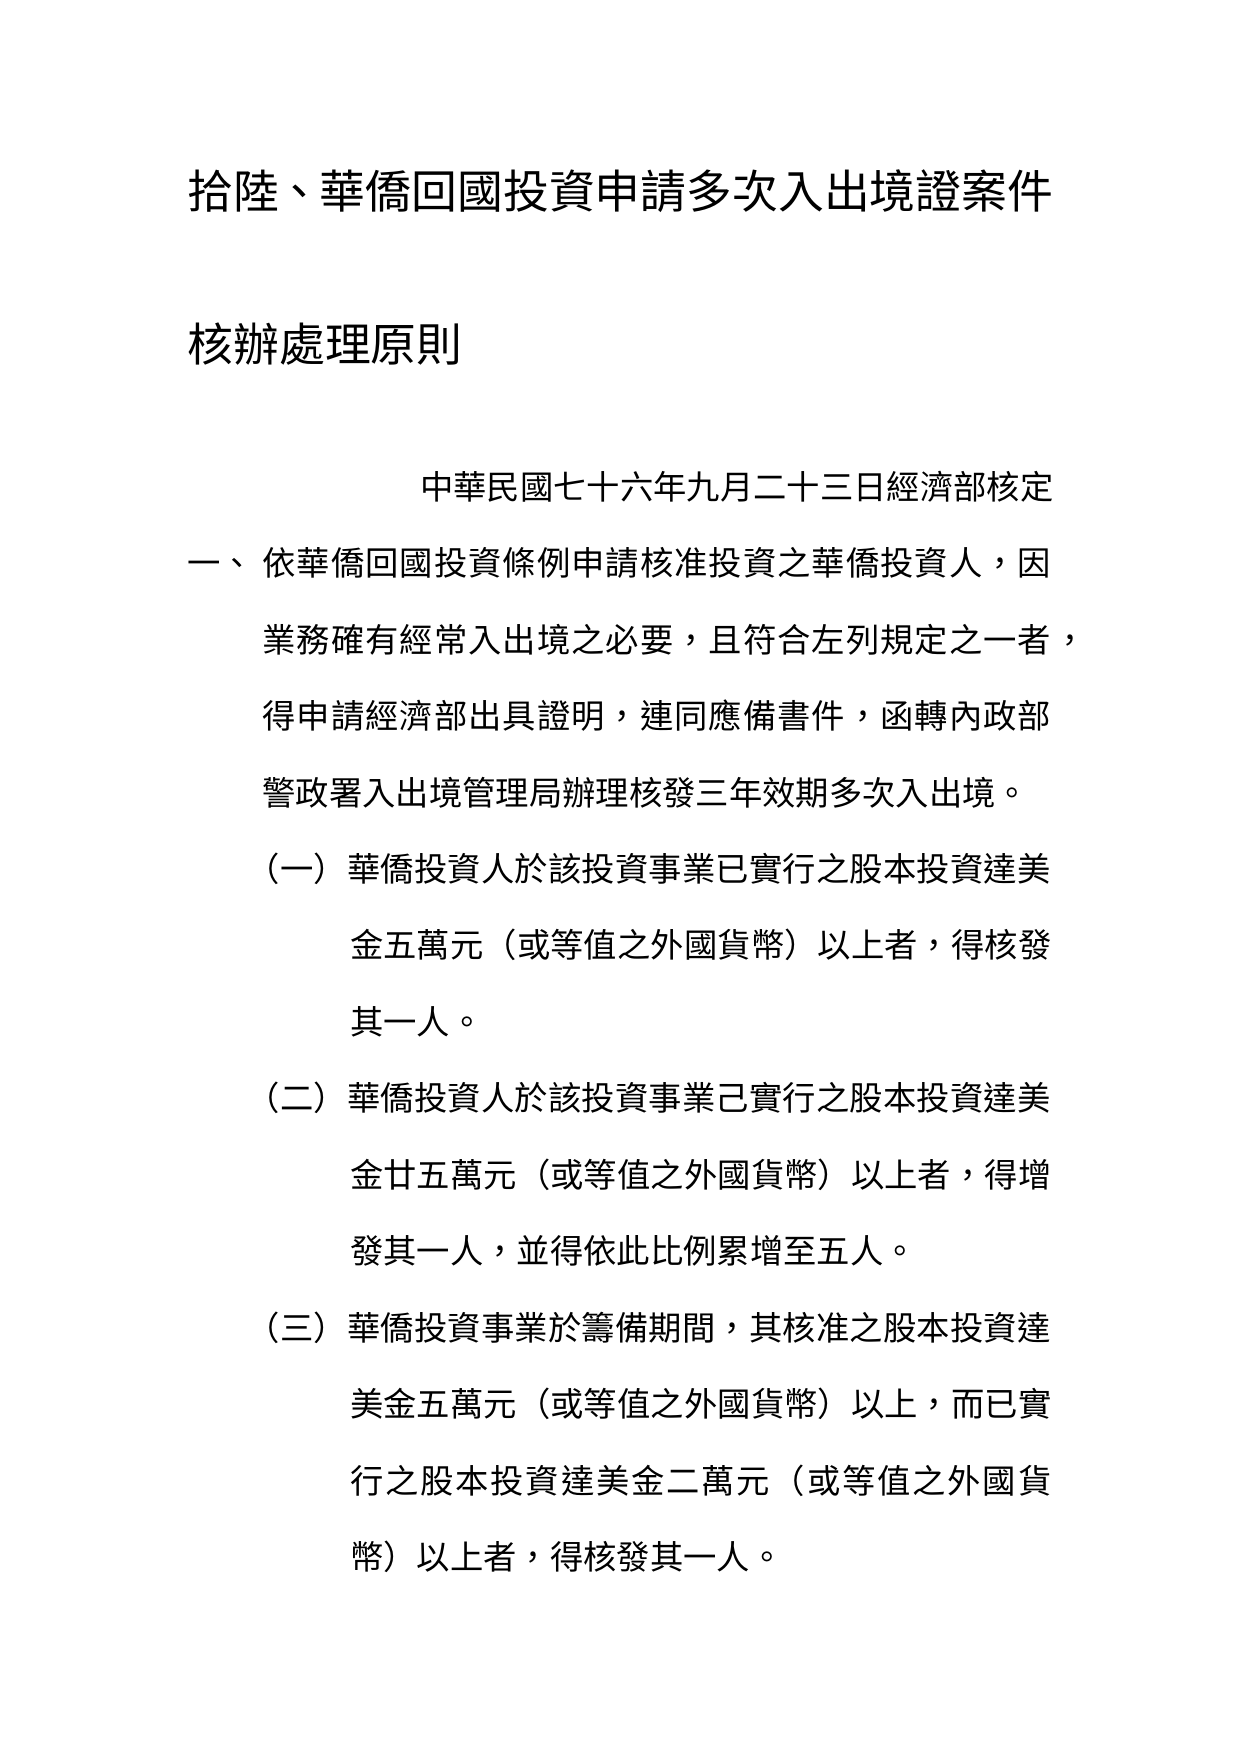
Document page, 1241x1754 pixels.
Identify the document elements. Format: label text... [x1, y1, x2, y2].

subtitle 拾陸、華僑回國投資申請多次入出境證案件核辦處理原則 [187, 151, 1053, 380]
text （一）華僑投資人於該投資事業已實行之股本投資達美金五萬元（或等值之外國貨幣）以上者，得核發其一人。 [247, 829, 1053, 1058]
list 依華僑回國投資條例申請核准投資之華僑投資人，因業務確有經常入出境之必要，且符合左列規定之一者，得申請經濟部出具證明，連同應備書件，函轉內政部警政署入出境管理局辦理核發三年效期多次入出境。 [187, 523, 1053, 829]
text （三）華僑投資事業於籌備期間，其核准之股本投資達美金五萬元（或等值之外國貨幣）以上，而已實行之股本投資達美金二萬元（或等值之外國貨幣）以上者，得核發其一人。 [247, 1287, 1053, 1593]
text （二）華僑投資人於該投資事業己實行之股本投資達美金廿五萬元（或等值之外國貨幣）以上者，得增發其一人，並得依此比例累增至五人。 [247, 1058, 1053, 1287]
subtitle 中華民國七十六年九月二十三日經濟部核定 [187, 446, 1053, 523]
